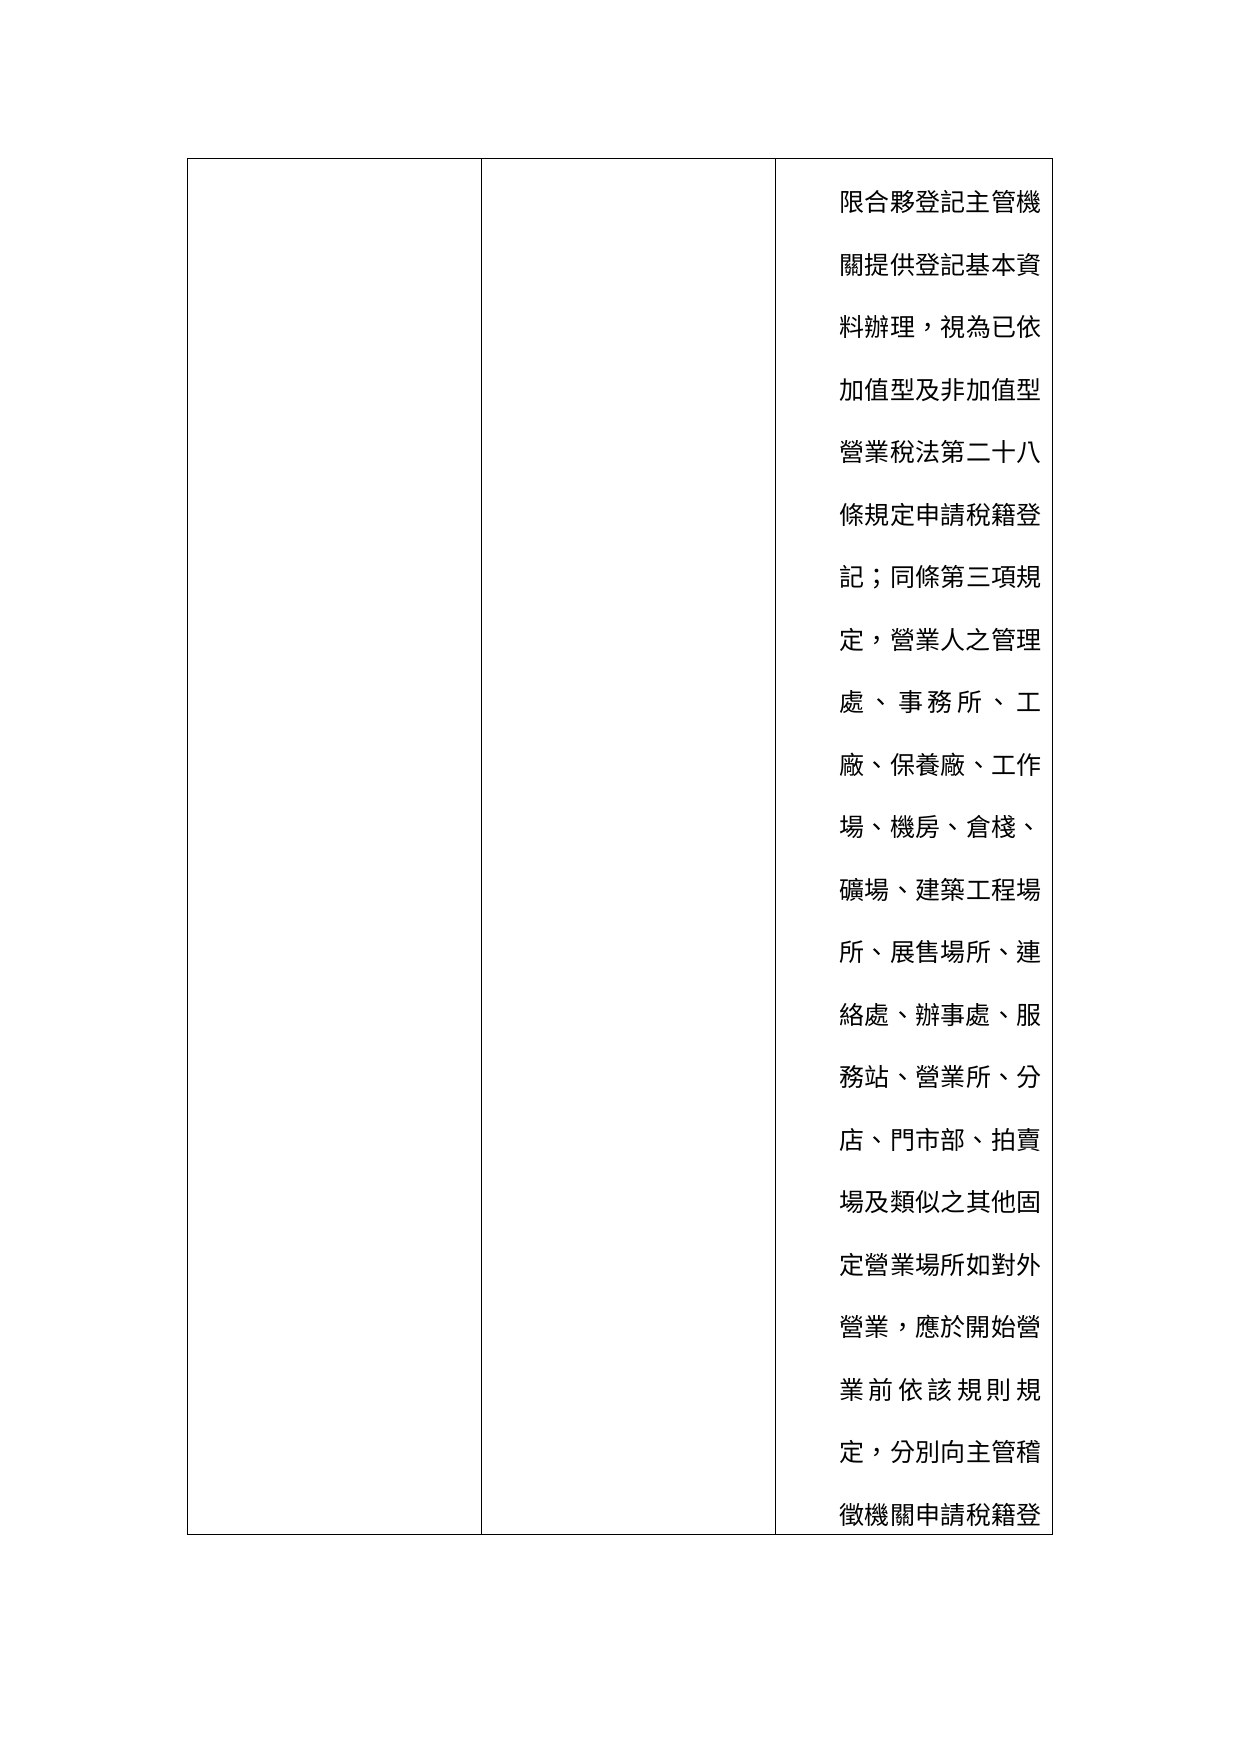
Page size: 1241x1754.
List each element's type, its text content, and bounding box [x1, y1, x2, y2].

table_cell 限合夥登記主管機關提供登記基本資料辦理，視為已依加值型及非加值型營業稅法第二十八條規定申請稅籍登記；同條第三項規定，營業人之管理處、事務所、工廠、保養廠、工作場、機房、倉棧、礦場、建築工程場所、展售場所、連絡處、辦事處、服務站、營業所、分店、門市部、拍賣場及類似之其他固定營業場所如對外營業，應於開始營業前依該規則規定，分別向主管稽徵機關申請稅籍登 [776, 159, 1052, 1534]
table_cell [482, 159, 775, 1534]
table_cell 第六條之一 前條第一項第一款所稱廠場，指有獨立人事、預算及會計，並得依法辦理工廠登記或稅籍登記之工作場所。 前項所定有獨立人事、預算及會計，應符合下列要件： 對於工作場所勞工，具有人事進用或解職決定權。 編列及執行預算。 設置會計單位或專責會計人員，並有設帳計算盈虧。 [188, 159, 481, 1534]
